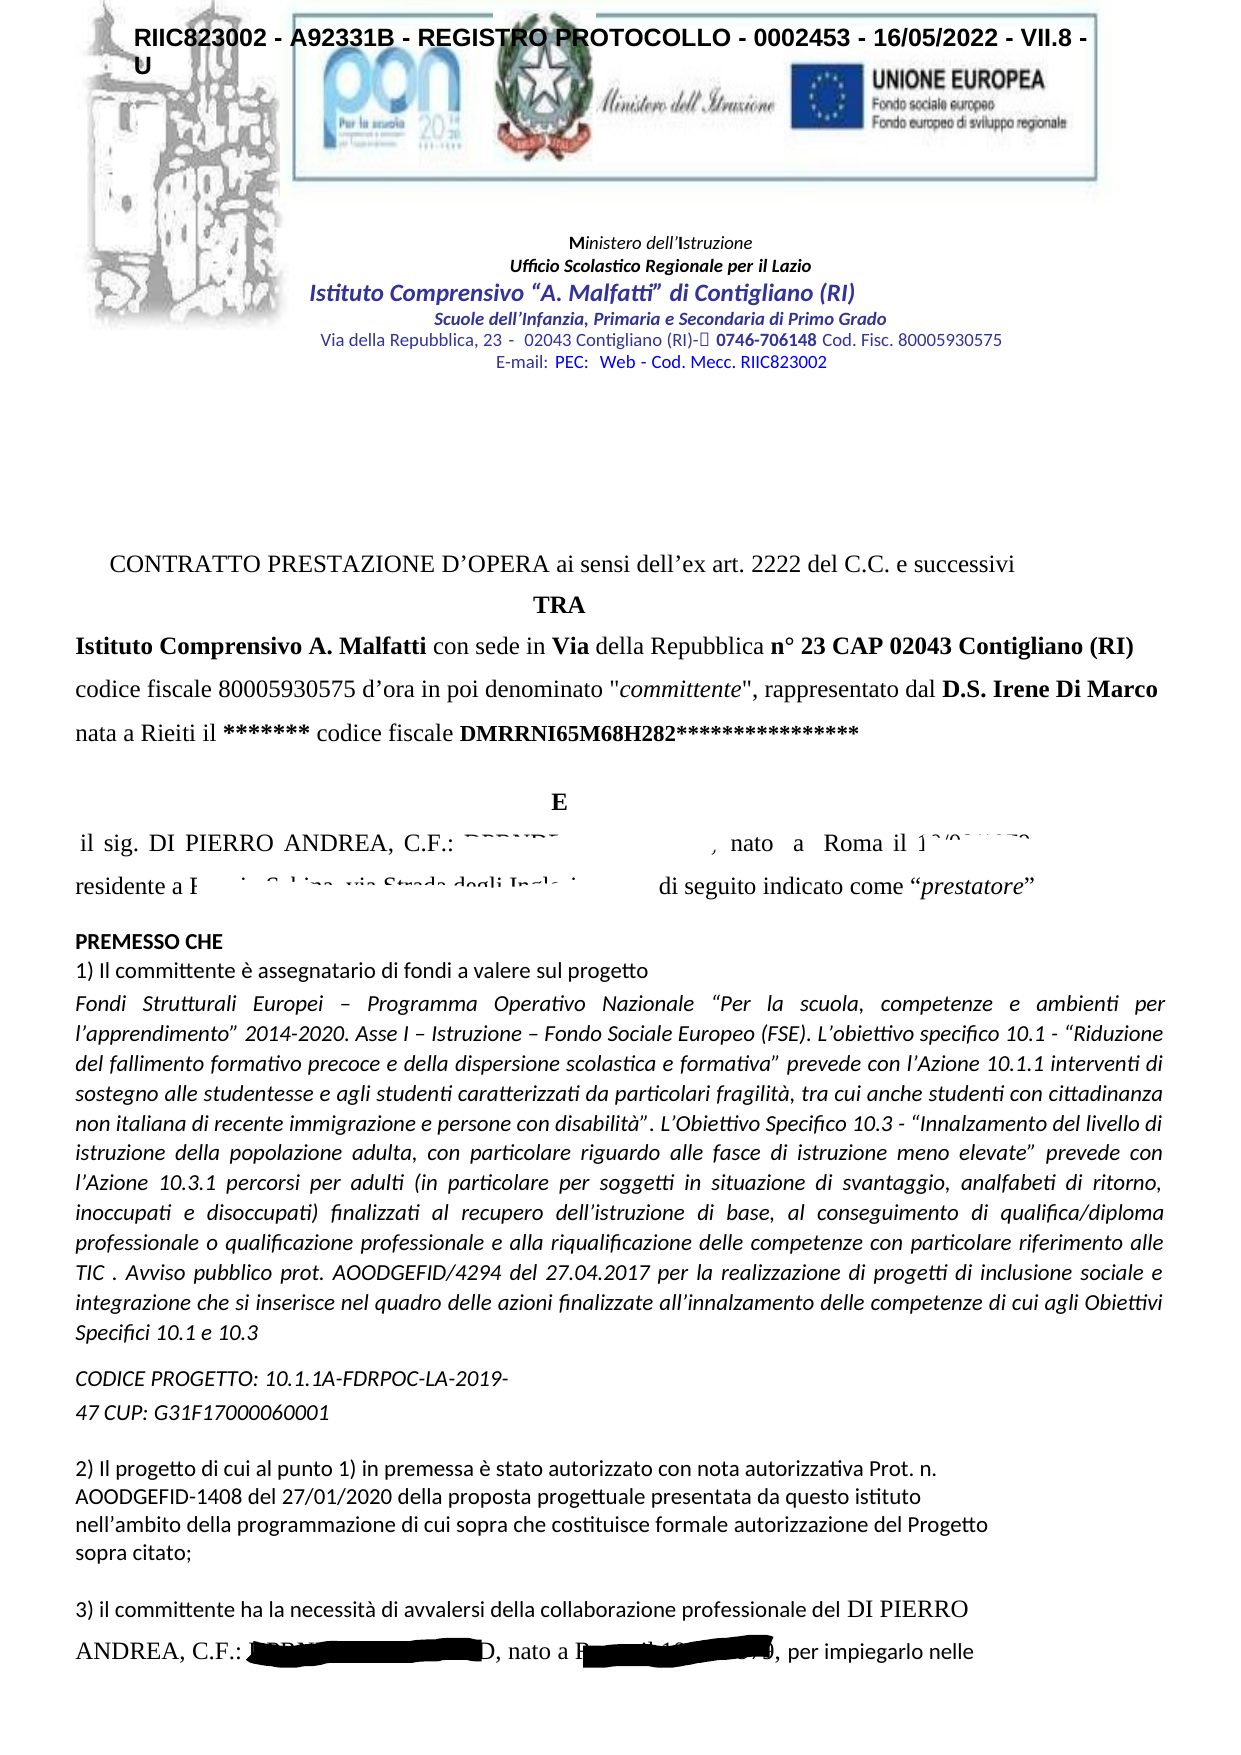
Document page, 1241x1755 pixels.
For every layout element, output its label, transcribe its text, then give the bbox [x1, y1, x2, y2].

list Il committente è assegnatario di fondi a valere sul progetto [75, 956, 1176, 984]
list Il progetto di cui al punto 1) in premessa è stato autorizzato con nota autorizzativa Prot. n. AOODGEFID-1408 del 27/01/2020 della proposta progettuale presentata da questo istituto nell’ambito della programmazione di cui sopra che costituisce formale autorizzazione del Progetto sopra citato; [75, 1454, 1031, 1566]
text Istituto Comprensivo A. Malfatti con sede in Via della Repubblica n° 23 CAP 02043 Contigliano (RI) codice fiscale 80005930575 d’ora in poi denominato "committente", rappresentato dal D.S. Irene Di Marco nata a Rieiti il ******* codice fiscale DMRRNI65M68H282**************** [75, 631, 1176, 746]
text Via della Repubblica, 23 - 02043 Contigliano (RI)- 0746-706148 Cod. Fisc. 80005930575 [284, 330, 1039, 350]
subtitle PREMESSO CHE [75, 927, 1176, 956]
text TRA [80, 590, 1039, 619]
text E [64, 787, 1054, 816]
text E-mail: PEC: Web - Cod. Mecc. RIIC823002 [284, 351, 1039, 373]
text residente a Fara in Sabina, via Strada degli Inglesi, n.108, di seguito indicato come “prestatore” [647, 871, 1176, 900]
text il sig. DI PIERRO ANDREA, C.F.: DPRNDR79M10H501D, nato a Roma il 10/08/1979, [78, 828, 1039, 857]
text CONTRATTO PRESTAZIONE D’OPERA ai sensi dell’ex art. 2222 del C.C. e successivi [78, 549, 1047, 578]
text residente a Fara in Sabina, via Strada degli Inglesi, n.108, di seguito indicato come “prestatore” [75, 871, 612, 900]
text CODICE PROGETTO: 10.1.1A-FDRPOC-LA-2019-47 CUP: G31F17000060001 [75, 1364, 532, 1426]
text Fondi Strutturali Europei – Programma Operativo Nazionale “Per la scuola, competenze e ambienti per l’apprendimento” 2014-2020. Asse I – Istruzione – Fondo Sociale Europeo (FSE). L’obiettivo specifico 10.1 - “Riduzione del fallimento formativo precoce e della dispersione scolastica e formativa” prevede con l’Azione 10.1.1 interventi di sostegno alle studentesse e agli studenti caratterizzati da particolari fragilità, tra cui anche studenti con cittadinanza non italiana di recente immigrazione e persone con disabilità”. L’Obiettivo Specifico 10.3 - “Innalzamento del livello di istruzione della popolazione adulta, con particolare riguardo alle fasce di istruzione meno elevate” prevede con l’Azione 10.3.1 percorsi per adulti (in particolare per soggetti in situazione di svantaggio, analfabeti di ritorno, inoccupati e disoccupati) finalizzati al recupero dell’istruzione di base, al conseguimento di qualifica/diploma professionale o qualificazione professionale e alla riqualificazione delle competenze con particolare riferimento alle TIC . Avviso pubblico prot. AOODGEFID/4294 del 27.04.2017 per la realizzazione di progetti di inclusione sociale e integrazione che si inserisce nel quadro delle azioni finalizzate all’innalzamento delle competenze di cui agli Obiettivi Specifici 10.1 e 10.3 [75, 989, 1165, 1346]
list il committente ha la necessità di avvalersi della collaborazione professionale del DI PIERRO ANDREA, C.F.: DPRNDR79M10H501D, nato a Roma il 10/08/1979, per impiegarlo nelle [75, 1594, 974, 1665]
